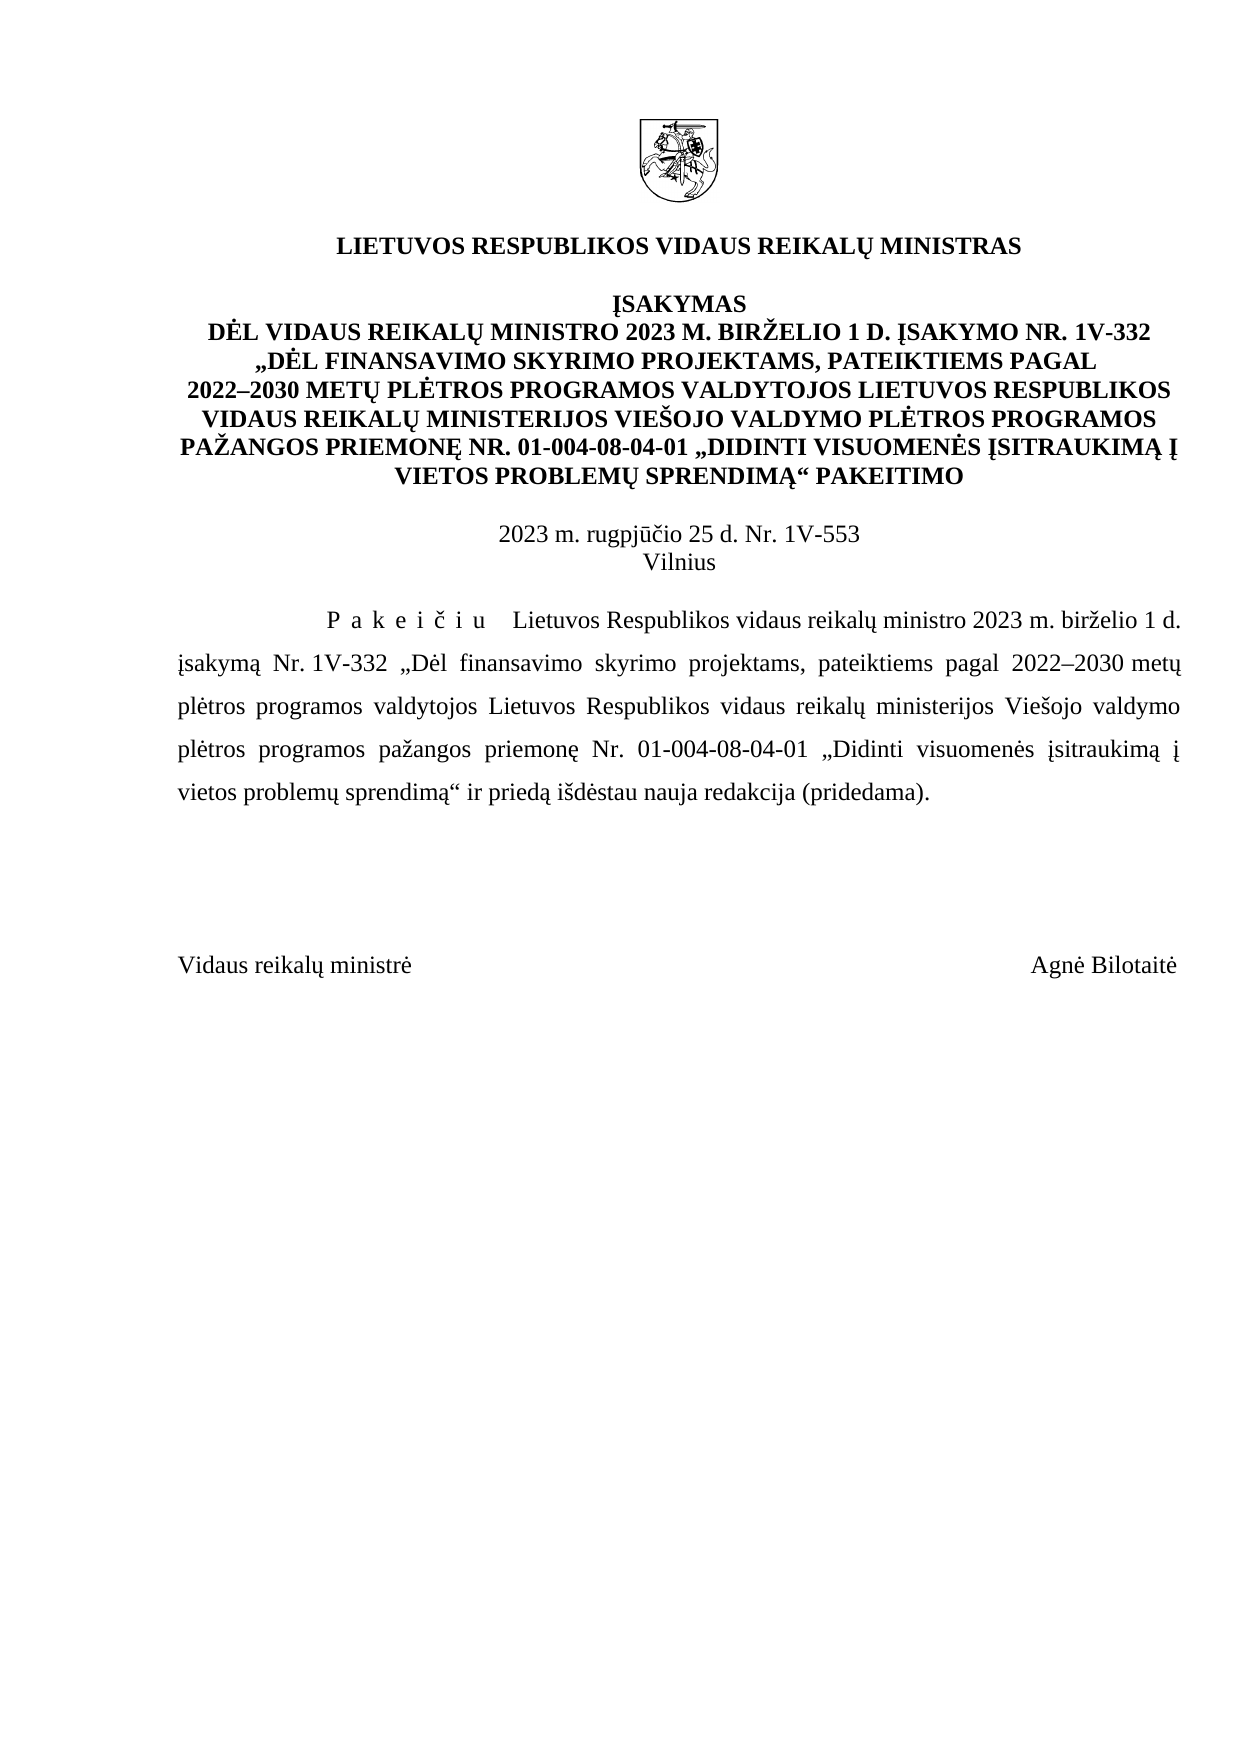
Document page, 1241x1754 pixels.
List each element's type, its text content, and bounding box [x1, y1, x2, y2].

text Vidaus reikalų ministrė Agnė Bilotaitė [177, 950, 1181, 979]
text 2023 m. rugpjūčio 25 d. Nr. 1V-553 [177, 519, 1181, 547]
text ĮSAKYMAS [177, 289, 1181, 317]
text Vilnius [177, 547, 1181, 576]
text Pakeičiu Lietuvos Respublikos vidaus reikalų ministro 2023 m. birželio 1 d. įsakymą Nr. 1V-332 „Dėl finansavimo skyrimo projektams, pateiktiems pagal 2022–2030 metų plėtros programos valdytojos Lietuvos Respublikos vidaus reikalų ministerijos Viešojo valdymo plėtros programos pažangos priemonę Nr. 01-004-08-04-01 „Didinti visuomenės įsitraukimą į vietos problemų sprendimą“ ir priedą išdėstau nauja redakcija (pridedama). [177, 605, 1181, 806]
text LIETUVOS RESPUBLIKOS VIDAUS REIKALŲ MINISTRAS [177, 231, 1181, 260]
text DĖL VIDAUS REIKALŲ MINISTRO 2023 M. BIRŽELIO 1 D. ĮSAKYMO NR. 1V-332 „DĖL FINANSAVIMO SKYRIMO PROJEKTAMS, PATEIKTIEMS PAGAL 2022–2030 METŲ PLĖTROS PROGRAMOS VALDYTOJOS LIETUVOS RESPUBLIKOS VIDAUS REIKALŲ MINISTERIJOS VIEŠOJO VALDYMO PLĖTROS PROGRAMOS PAŽANGOS PRIEMONĘ NR. 01-004-08-04-01 „DIDINTI VISUOMENĖS ĮSITRAUKIMĄ Į VIETOS PROBLEMŲ SPRENDIMĄ“ PAKEITIMO [177, 317, 1181, 490]
